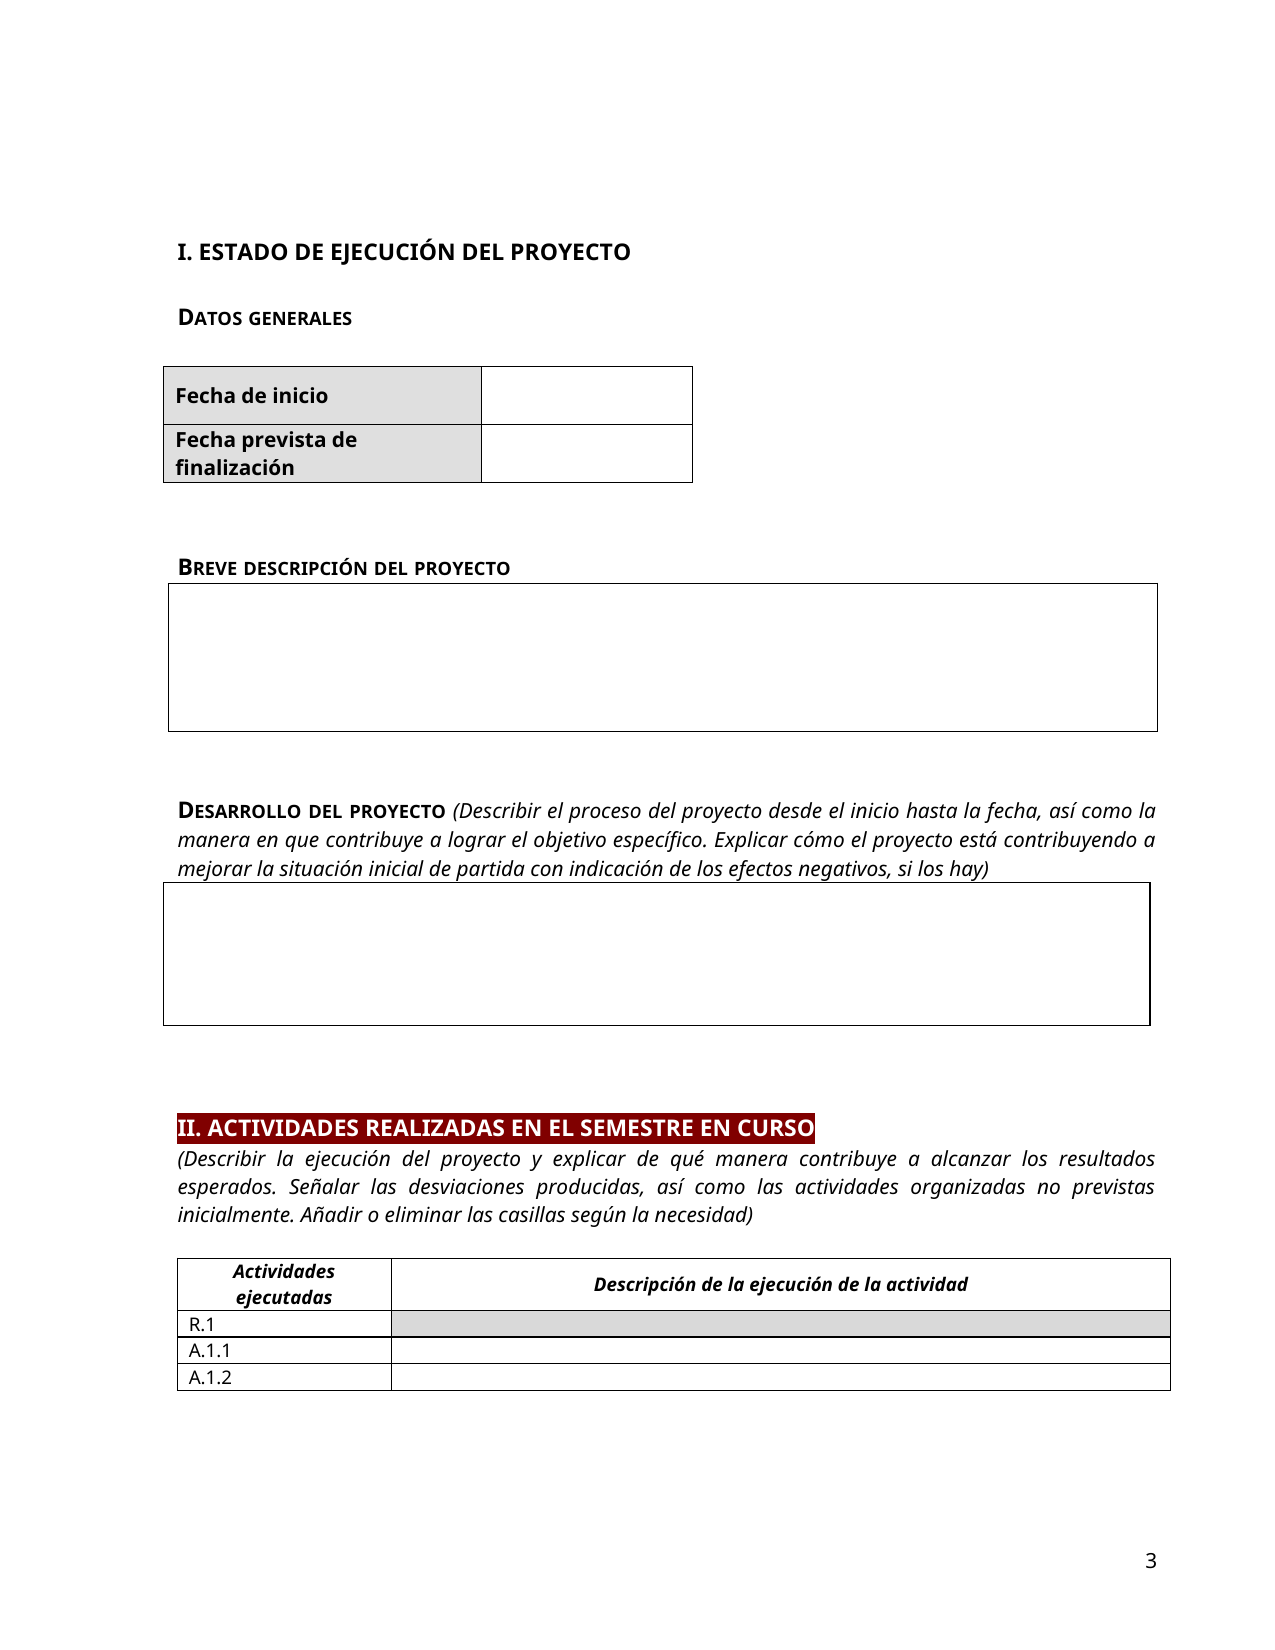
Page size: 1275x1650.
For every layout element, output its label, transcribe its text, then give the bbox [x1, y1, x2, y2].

table_cell A.1.2 [178, 1364, 391, 1389]
table_header [482, 367, 692, 424]
table_header Descripción de la ejecución de la actividad [392, 1259, 1170, 1310]
table_cell R.1 [178, 1311, 391, 1336]
text (Describir la ejecución del proyecto y explicar de qué manera contribuye a alcanzar los resultados esperados. Señalar las desviaciones producidas, así como las actividades organizadas no previstas inicialmente. Añadir o eliminar las casillas según la necesidad) [177, 1144, 1157, 1229]
text Breve descripción del proyecto [177, 551, 1157, 582]
table_cell [392, 1364, 1170, 1389]
table_header [164, 883, 1149, 1025]
text II. ACTIVIDADES REALIZADAS EN EL SEMESTRE EN CURSO [177, 1112, 1157, 1144]
table_cell Fecha prevista de finalización [164, 425, 481, 482]
table_header Actividades ejecutadas [178, 1259, 391, 1310]
table_header Fecha de inicio [164, 367, 481, 424]
table_cell [392, 1311, 1170, 1336]
text I. ESTADO DE EJECUCIÓN DEL PROYECTO [177, 236, 1157, 267]
table_cell [482, 425, 692, 482]
text Datos generales [177, 301, 1157, 332]
table_cell A.1.1 [178, 1338, 391, 1363]
text Desarrollo del proyecto (Describir el proceso del proyecto desde el inicio hasta la fecha, así como la manera en que contribuye a lograr el objetivo específico. Explicar cómo el proyecto está contribuyendo a mejorar la situación inicial de partida con indicación de los efectos negativos, si los hay) [177, 794, 1157, 882]
table_cell [392, 1338, 1170, 1363]
